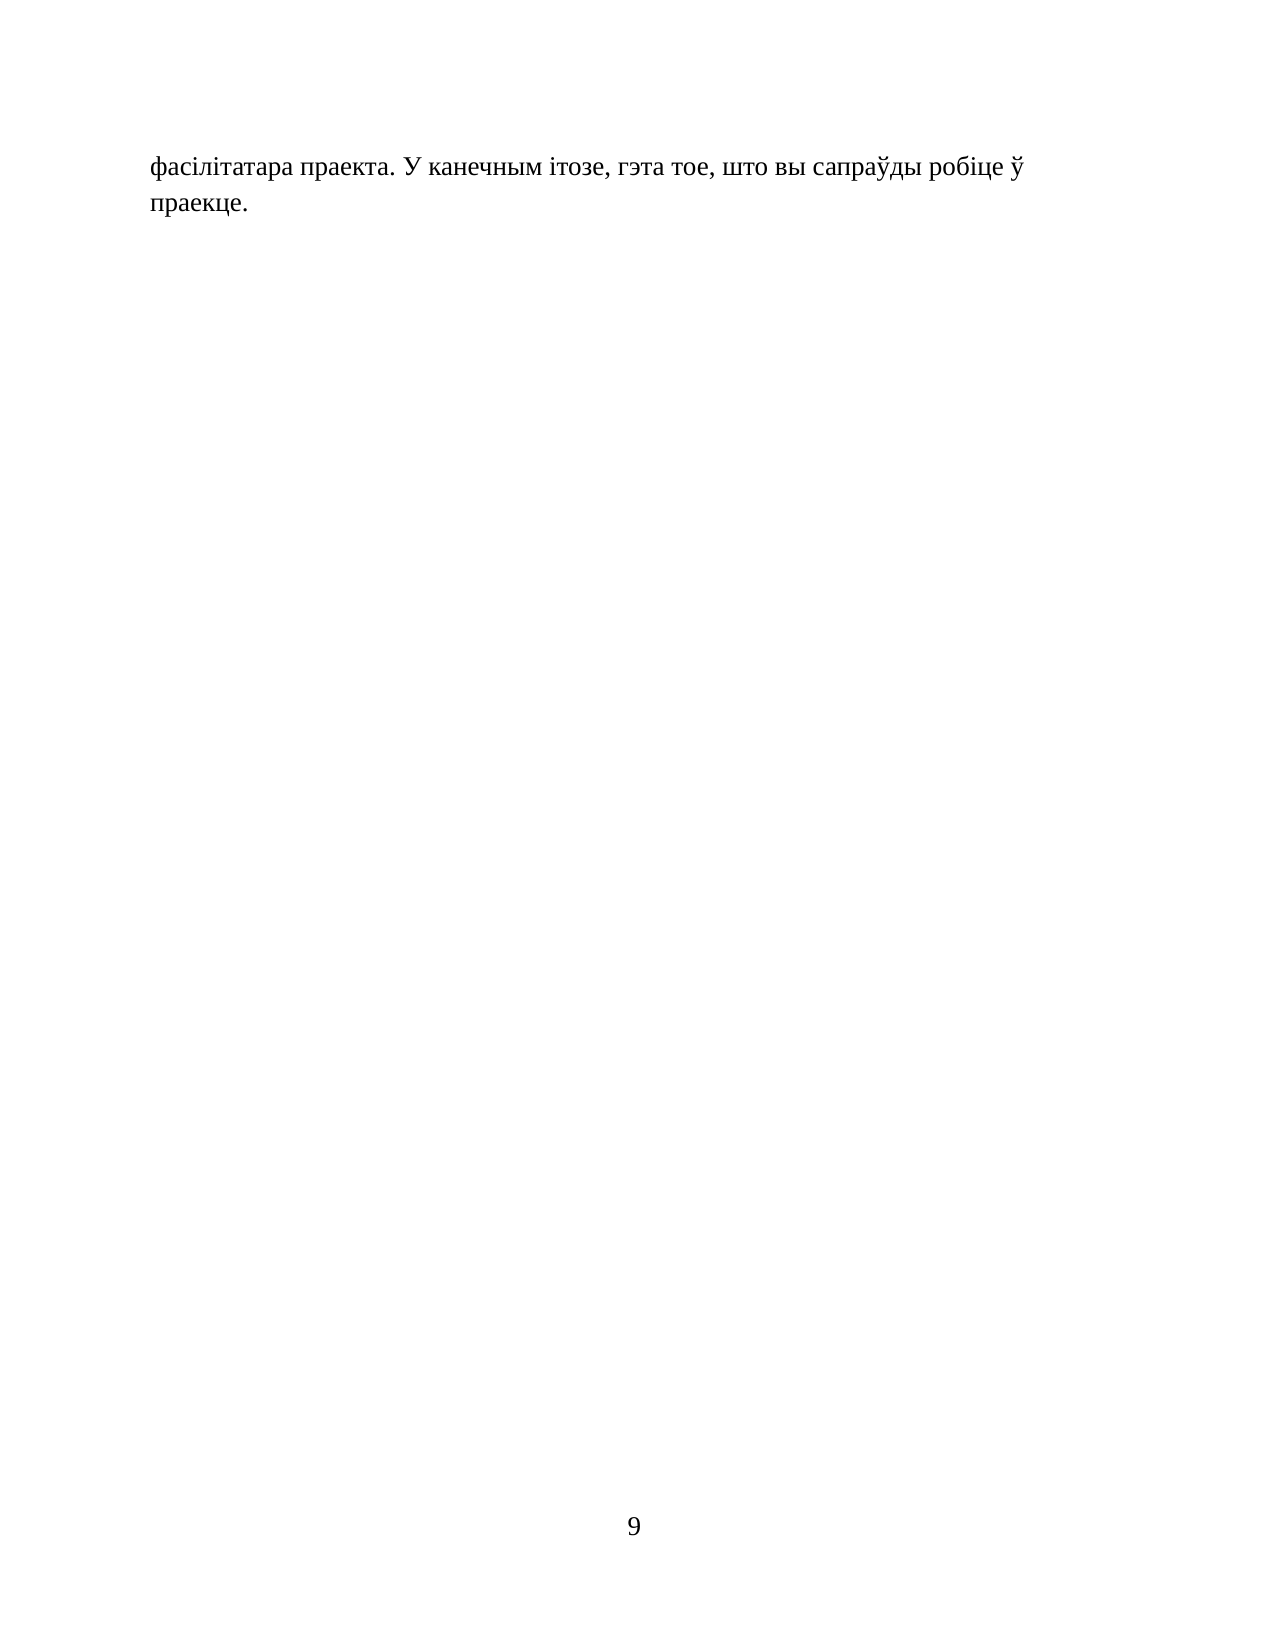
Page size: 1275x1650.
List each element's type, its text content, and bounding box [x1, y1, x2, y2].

text фасілітатара праекта. У канечным ітозе, гэта тое, што вы сапраўды робіце ў праекце. [150, 150, 1125, 217]
